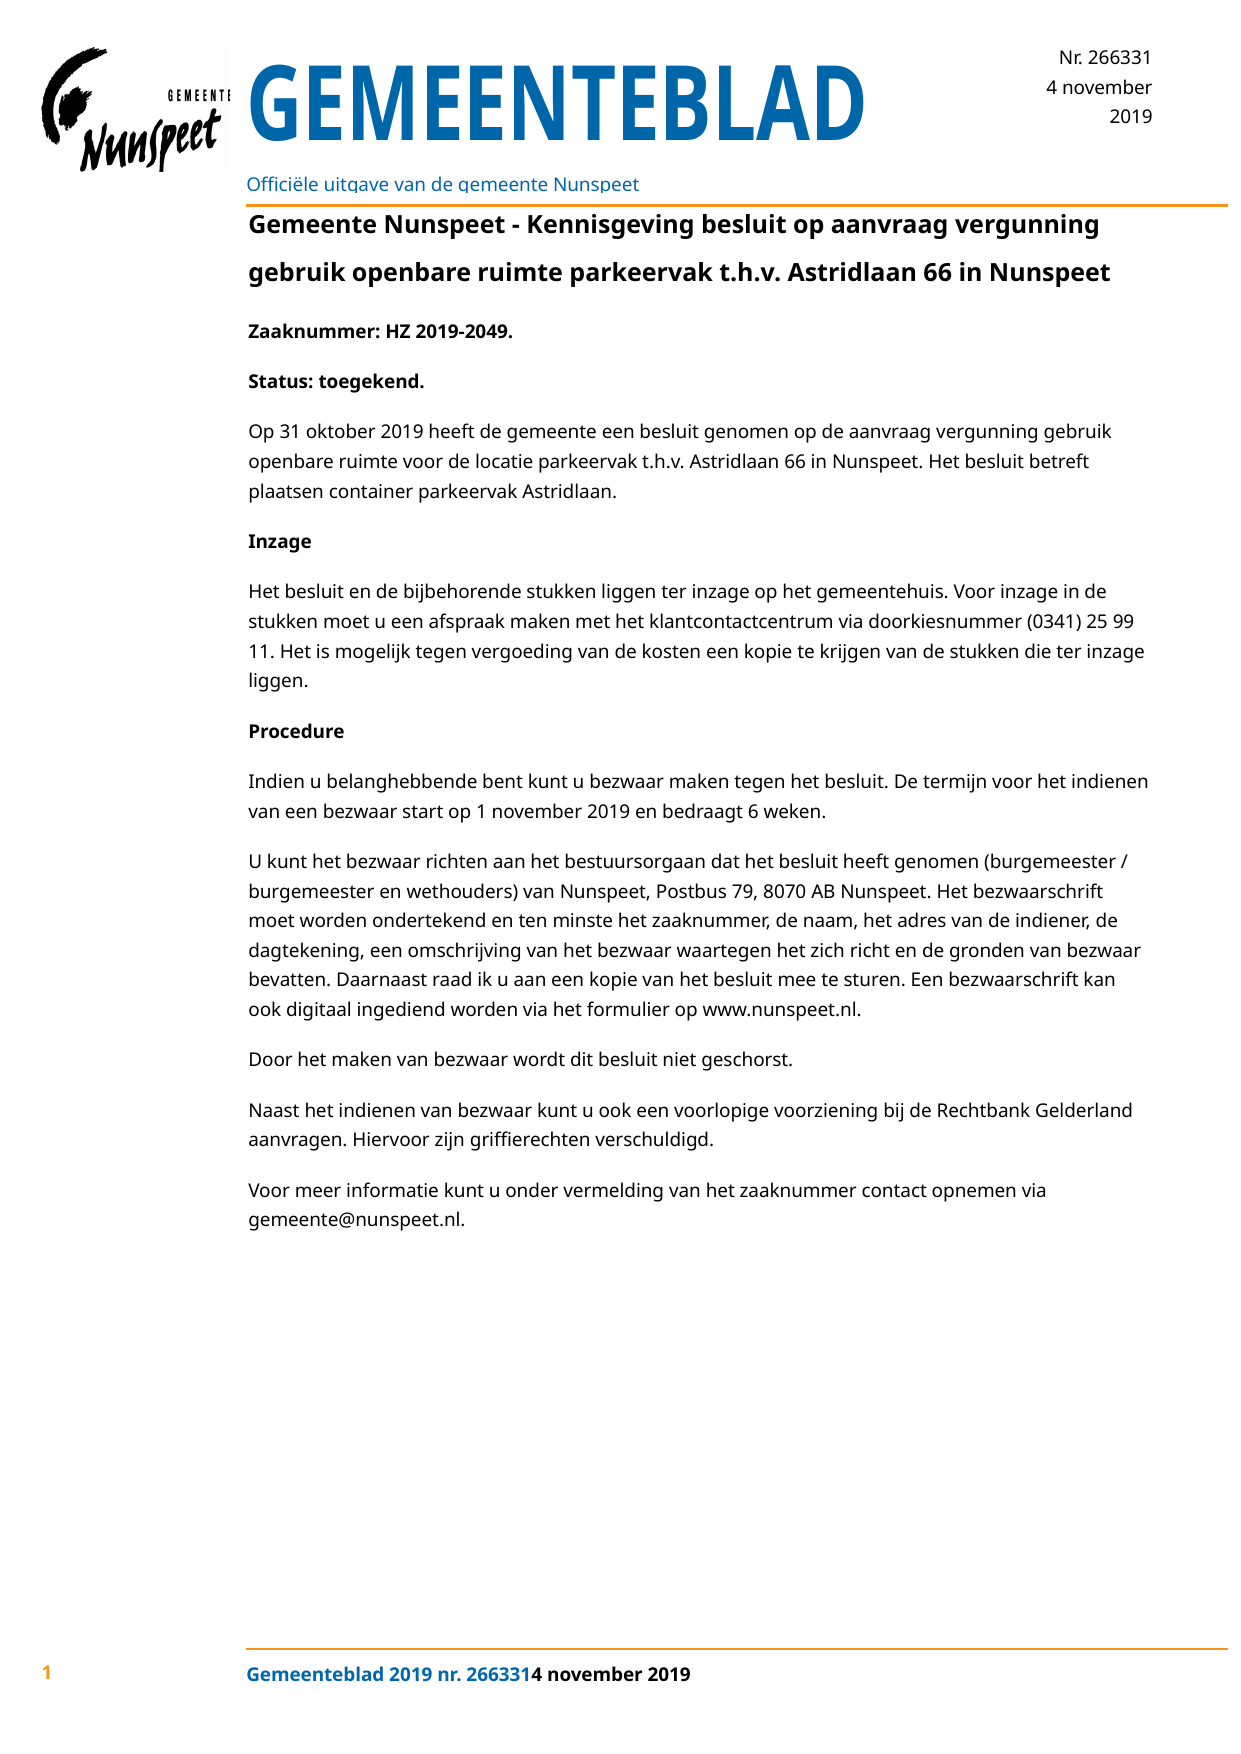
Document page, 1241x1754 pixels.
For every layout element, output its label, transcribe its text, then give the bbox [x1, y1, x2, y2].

text Het besluit en de bijbehorende stukken liggen ter inzage op het gemeentehuis. Voor inzage in de stukken moet u een afspraak maken met het klantcontactcentrum via doorkiesnummer (0341) 25 99 11. Het is mogelijk tegen vergoeding van de kosten een kopie te krijgen van de stukken die ter inzage liggen. [248, 579, 1152, 693]
text Indien u belanghebbende bent kunt u bezwaar maken tegen het besluit. De termijn voor het indienen van een bezwaar start op 1 november 2019 en bedraagt 6 weken. [248, 768, 1152, 824]
text Naast het indienen van bezwaar kunt u ook een voorlopige voorziening bij de Rechtbank Gelderland aanvragen. Hiervoor zijn griffierechten verschuldigd. [248, 1097, 1152, 1152]
text Gemeente Nunspeet - Kennisgeving besluit op aanvraag vergunning gebruik openbare ruimte parkeervak t.h.v. Astridlaan 66 in Nunspeet [248, 207, 1152, 288]
text Voor meer informatie kunt u onder vermelding van het zaaknummer contact opnemen via gemeente@nunspeet.nl. [248, 1177, 1152, 1232]
text Status: toegekend. [248, 368, 1152, 394]
text Door het maken van bezwaar wordt dit besluit niet geschorst. [248, 1047, 1152, 1072]
text Zaaknummer: HZ 2019-2049. [248, 318, 1152, 344]
text Inzage [248, 528, 1152, 554]
text U kunt het bezwaar richten aan het bestuursorgaan dat het besluit heeft genomen (burgemeester / burgemeester en wethouders) van Nunspeet, Postbus 79, 8070 AB Nunspeet. Het bezwaarschrift moet worden ondertekend en ten minste het zaaknummer, de naam, het adres van de indiener, de dagtekening, een omschrijving van het bezwaar waartegen het zich richt en de gronden van bezwaar bevatten. Daarnaast raad ik u aan een kopie van het besluit mee te sturen. Een bezwaarschrift kan ook digitaal ingediend worden via het formulier op www.nunspeet.nl. [248, 848, 1152, 1022]
text Procedure [248, 718, 1152, 744]
text Op 31 oktober 2019 heeft de gemeente een besluit genomen op de aanvraag vergunning gebruik openbare ruimte voor de locatie parkeervak t.h.v. Astridlaan 66 in Nunspeet. Het besluit betreft plaatsen container parkeervak Astridlaan. [248, 419, 1152, 504]
picture [41, 47, 231, 172]
